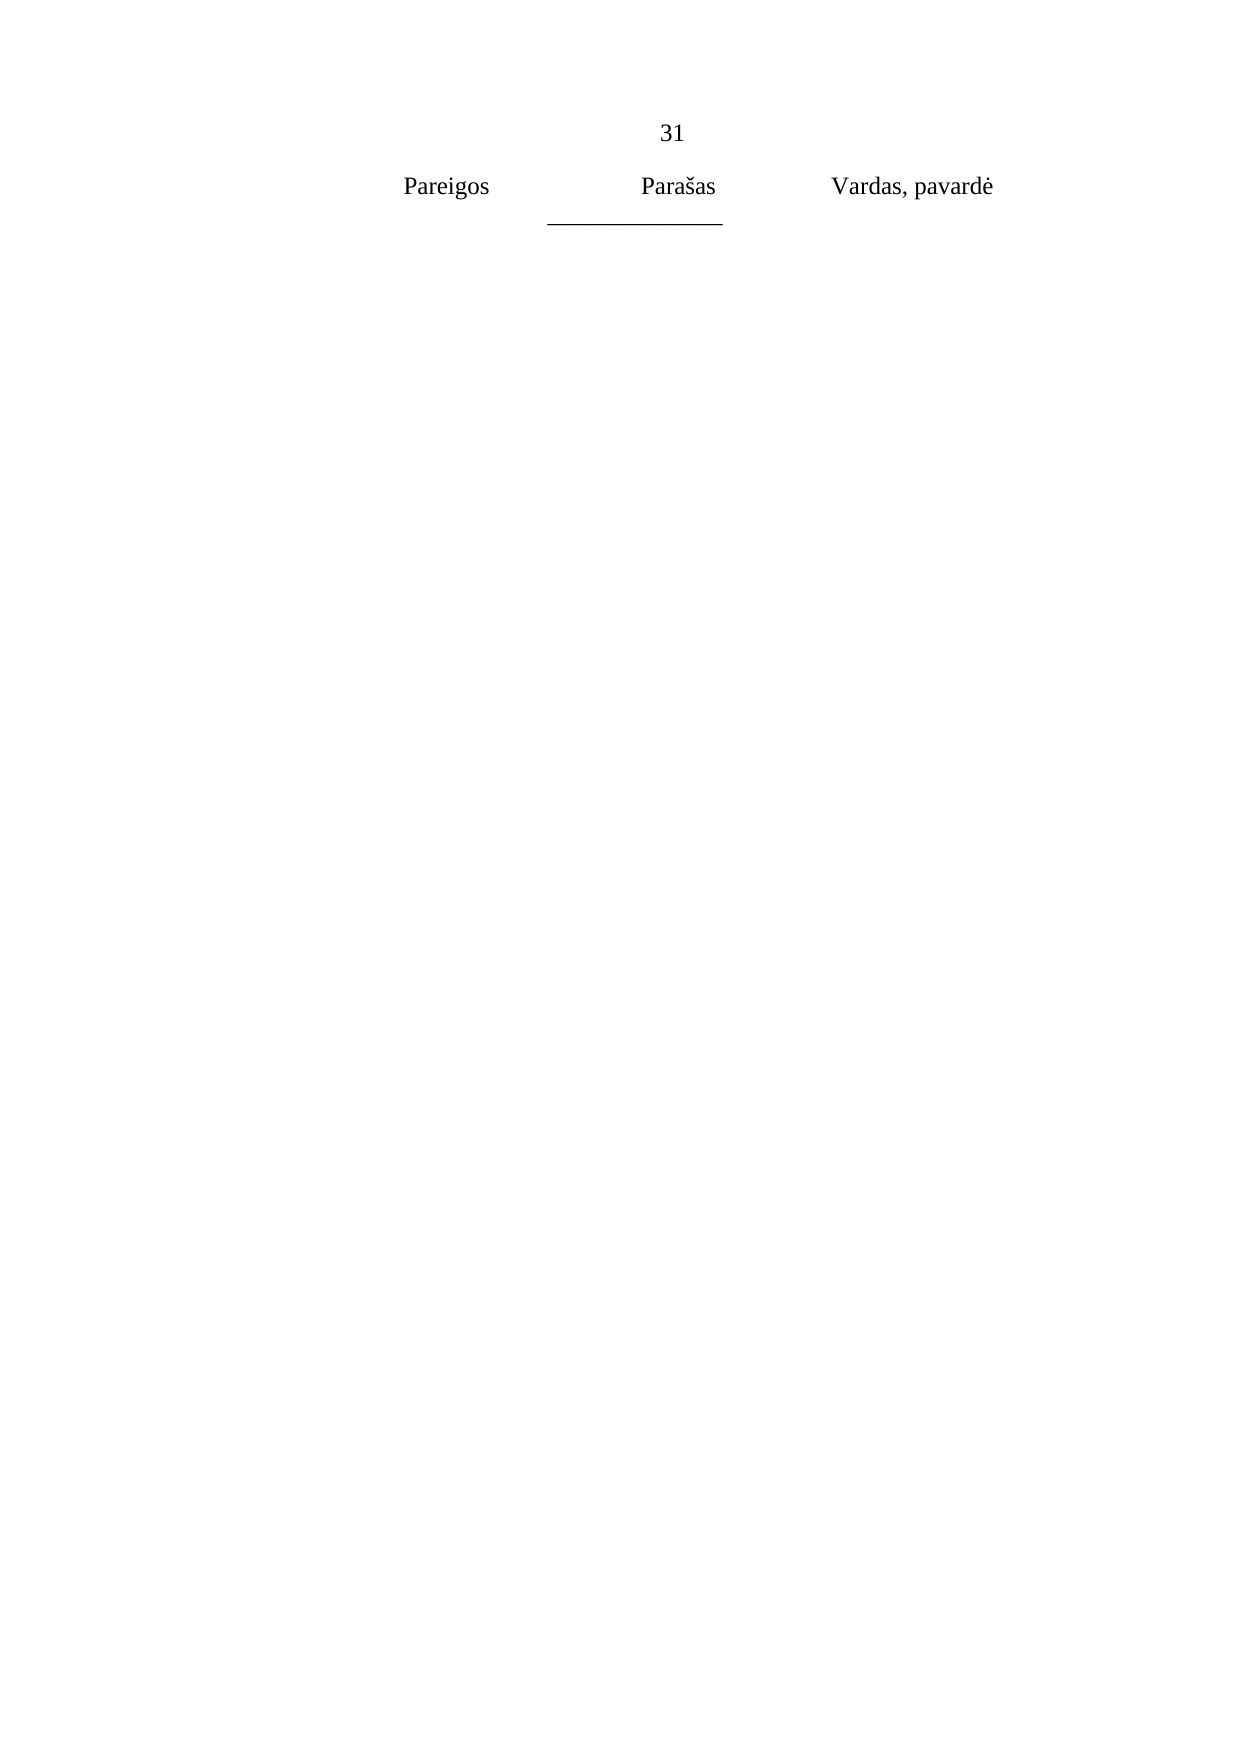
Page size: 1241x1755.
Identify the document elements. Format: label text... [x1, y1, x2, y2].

text Pareigos Parašas Vardas, pavardė [89, 171, 1181, 199]
text ______________ [89, 199, 1181, 228]
